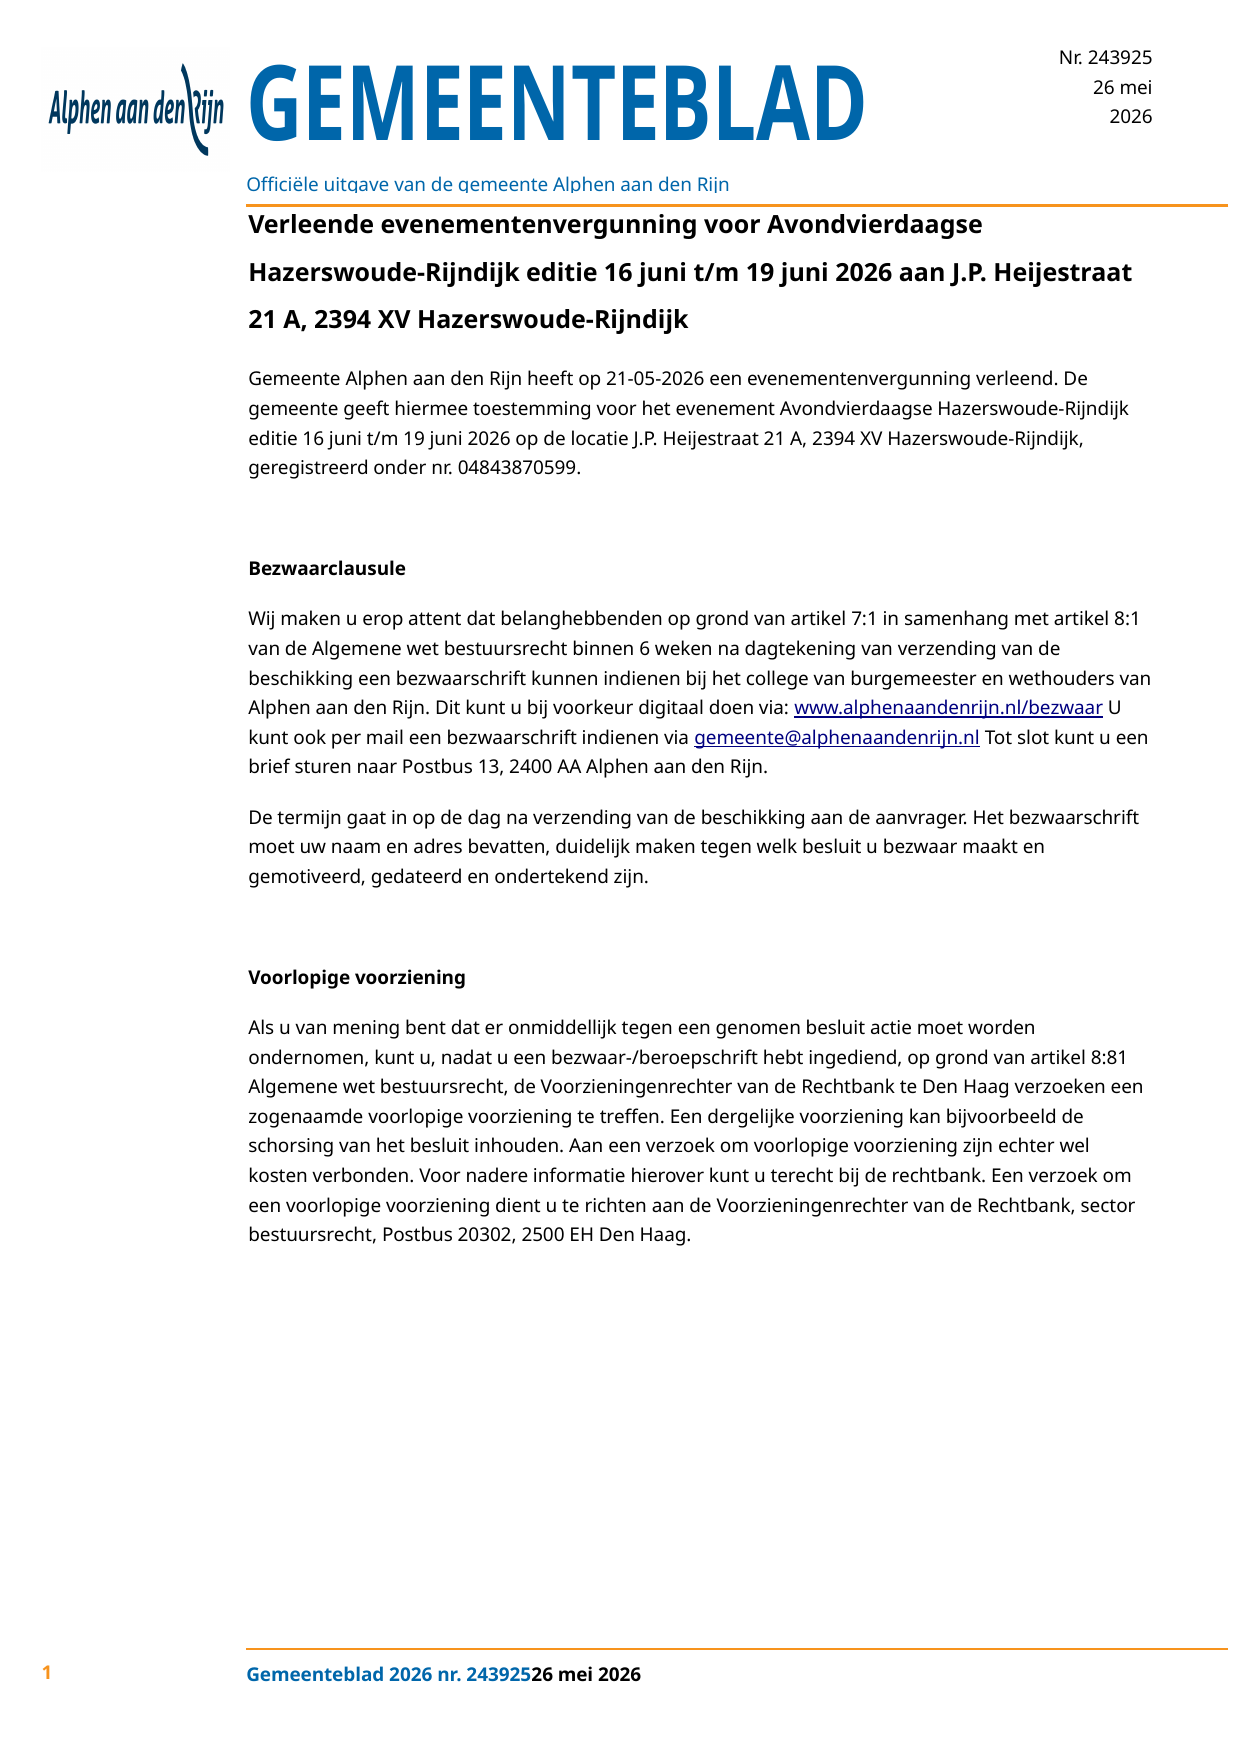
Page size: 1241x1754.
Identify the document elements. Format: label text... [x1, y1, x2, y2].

text Gemeente Alphen aan den Rijn heeft op 21-05-2026 een evenementenvergunning verleend. De gemeente geeft hiermee toestemming voor het evenement Avondvierdaagse Hazerswoude-Rijndijk editie 16 juni t/m 19 juni 2026 op de locatie J.P. Heijestraat 21 A, 2394 XV Hazerswoude-Rijndijk, geregistreerd onder nr. 04843870599. [248, 366, 1152, 480]
picture [41, 47, 231, 172]
text Bezwaarclausule [248, 555, 1152, 581]
text Voorlopige voorziening [248, 964, 1152, 989]
text De termijn gaat in op de dag na verzending van de beschikking aan de aanvrager. Het bezwaarschrift moet uw naam en adres bevatten, duidelijk maken tegen welk besluit u bezwaar maakt en gemotiveerd, gedateerd en ondertekend zijn. [248, 804, 1152, 889]
text Wij maken u erop attent dat belanghebbenden op grond van artikel 7:1 in samenhang met artikel 8:1 van de Algemene wet bestuursrecht binnen 6 weken na dagtekening van verzending van de beschikking een bezwaarschrift kunnen indienen bij het college van burgemeester en wethouders van Alphen aan den Rijn. Dit kunt u bij voorkeur digitaal doen via: www.alphenaandenrijn.nl/bezwaar U kunt ook per mail een bezwaarschrift indienen via gemeente@alphenaandenrijn.nl Tot slot kunt u een brief sturen naar Postbus 13, 2400 AA Alphen aan den Rijn. [248, 606, 1152, 779]
text Als u van mening bent dat er onmiddellijk tegen een genomen besluit actie moet worden ondernomen, kunt u, nadat u een bezwaar-/beroepschrift hebt ingediend, op grond van artikel 8:81 Algemene wet bestuursrecht, de Voorzieningenrechter van de Rechtbank te Den Haag verzoeken een zogenaamde voorlopige voorziening te treffen. Een dergelijke voorziening kan bijvoorbeeld de schorsing van het besluit inhouden. Aan een verzoek om voorlopige voorziening zijn echter wel kosten verbonden. Voor nadere informatie hierover kunt u terecht bij de rechtbank. Een verzoek om een voorlopige voorziening dient u te richten aan de Voorzieningenrechter van de Rechtbank, sector bestuursrecht, Postbus 20302, 2500 EH Den Haag. [248, 1014, 1152, 1247]
text Verleende evenementenvergunning voor Avondvierdaagse Hazerswoude-Rijndijk editie 16 juni t/m 19 juni 2026 aan J.P. Heijestraat 21 A, 2394 XV Hazerswoude-Rijndijk [248, 207, 1152, 336]
